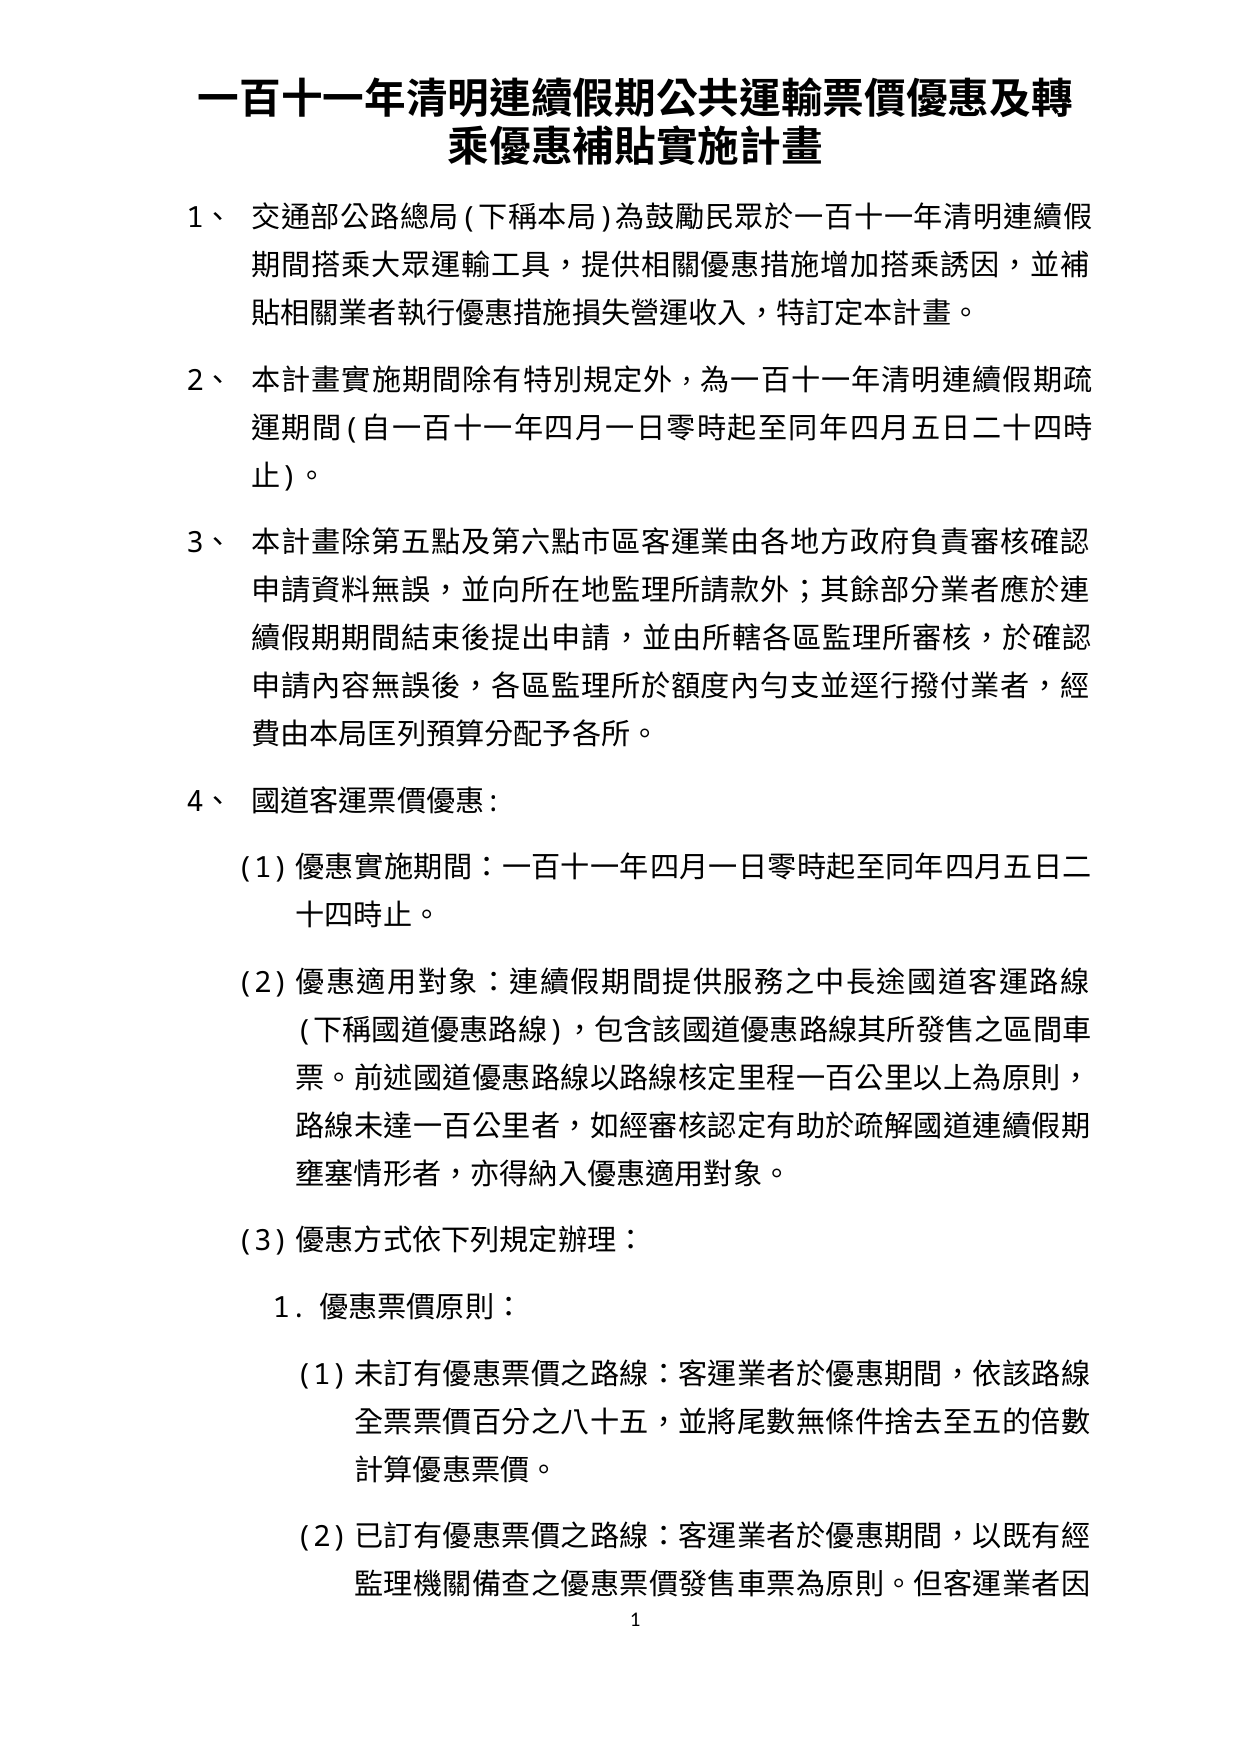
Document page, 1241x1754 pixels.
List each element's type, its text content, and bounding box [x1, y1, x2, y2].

text 一百十一年清明連續假期公共運輸票價優惠及轉乘優惠補貼實施計畫 [177, 75, 1092, 171]
list 國道客運票價優惠: [186, 773, 1092, 821]
list 優惠實施期間：一百十一年四月一日零時起至同年四月五日二十四時止。 [236, 839, 1092, 935]
list 交通部公路總局(下稱本局)為鼓勵民眾於一百十一年清明連續假期間搭乘大眾運輸工具，提供相關優惠措施增加搭乘誘因，並補貼相關業者執行優惠措施損失營運收入，特訂定本計畫。 [186, 189, 1092, 333]
list 本計畫實施期間除有特別規定外，為一百十一年清明連續假期疏運期間(自一百十一年四月一日零時起至同年四月五日二十四時止)。 [186, 352, 1092, 496]
list 未訂有優惠票價之路線：客運業者於優惠期間，依該路線全票票價百分之八十五，並將尾數無條件捨去至五的倍數計算優惠票價。 [295, 1346, 1092, 1489]
list 優惠適用對象：連續假期間提供服務之中長途國道客運路線(下稱國道優惠路線)，包含該國道優惠路線其所發售之區間車票。前述國道優惠路線以路線核定里程一百公里以上為原則，路線未達一百公里者，如經審核認定有助於疏解國道連續假期壅塞情形者，亦得納入優惠適用對象。 [236, 954, 1092, 1194]
list 優惠方式依下列規定辦理： [236, 1212, 1092, 1260]
list 優惠票價原則： [307, 1279, 1092, 1327]
list 已訂有優惠票價之路線：客運業者於優惠期間，以既有經監理機關備查之優惠票價發售車票為原則。但客運業者因 [295, 1508, 1092, 1604]
list 本計畫除第五點及第六點市區客運業由各地方政府負責審核確認申請資料無誤，並向所在地監理所請款外；其餘部分業者應於連續假期期間結束後提出申請，並由所轄各區監理所審核，於確認申請內容無誤後，各區監理所於額度內勻支並逕行撥付業者，經費由本局匡列預算分配予各所。 [186, 514, 1092, 754]
